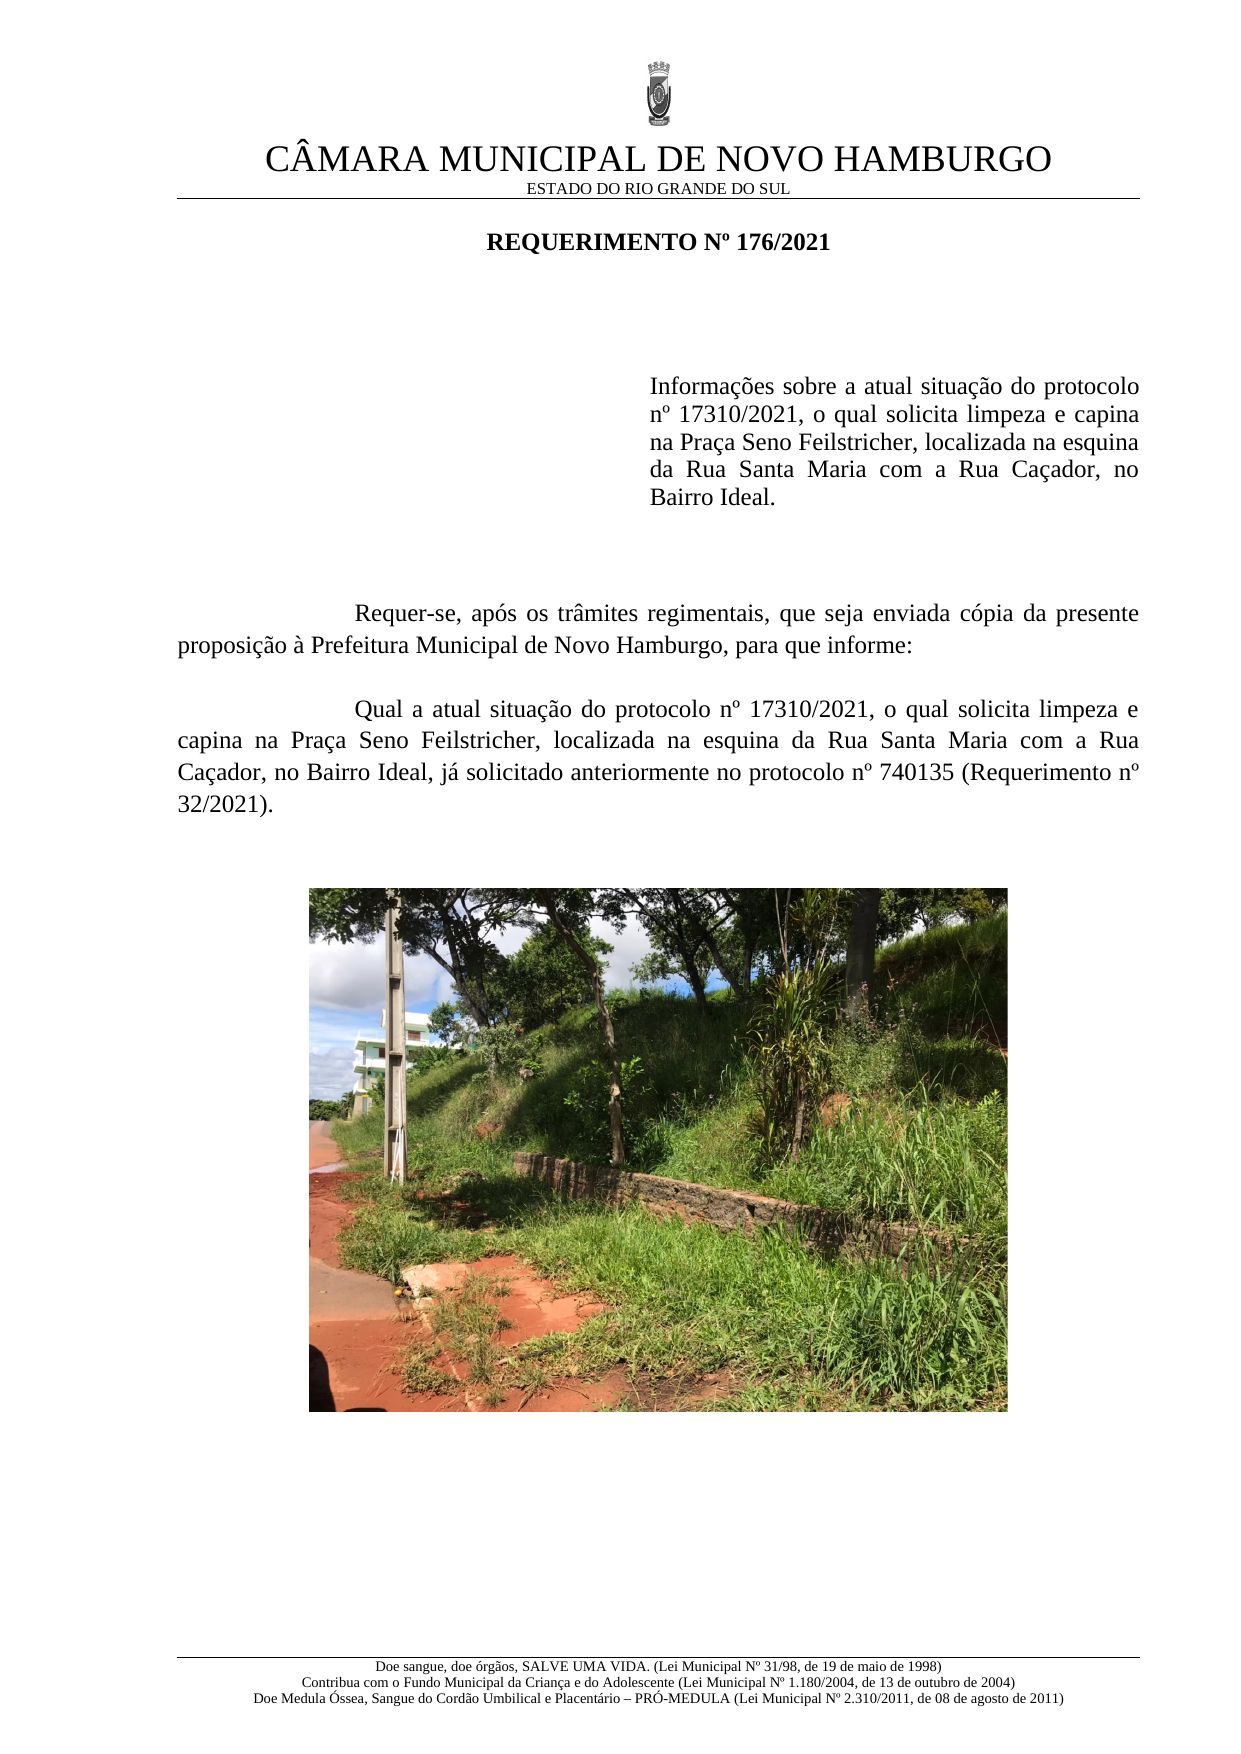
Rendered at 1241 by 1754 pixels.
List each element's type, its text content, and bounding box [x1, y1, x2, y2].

text REQUERIMENTO Nº 176/2021 [177, 228, 1140, 256]
text Informações sobre a atual situação do protocolo nº 17310/2021, o qual solicita limpeza e capina na Praça Seno Feilstricher, localizada na esquina da Rua Santa Maria com a Rua Caçador, no Bairro Ideal. [649, 372, 1140, 511]
text Qual a atual situação do protocolo nº 17310/2021, o qual solicita limpeza e capina na Praça Seno Feilstricher, localizada na esquina da Rua Santa Maria com a Rua Caçador, no Bairro Ideal, já solicitado anteriormente no protocolo nº 740135 (Requerimento nº 32/2021). [177, 695, 1140, 818]
text Requer-se, após os trâmites regimentais, que seja enviada cópia da presente proposição à Prefeitura Municipal de Novo Hamburgo, para que informe: [177, 599, 1140, 659]
picture [309, 888, 1008, 1412]
